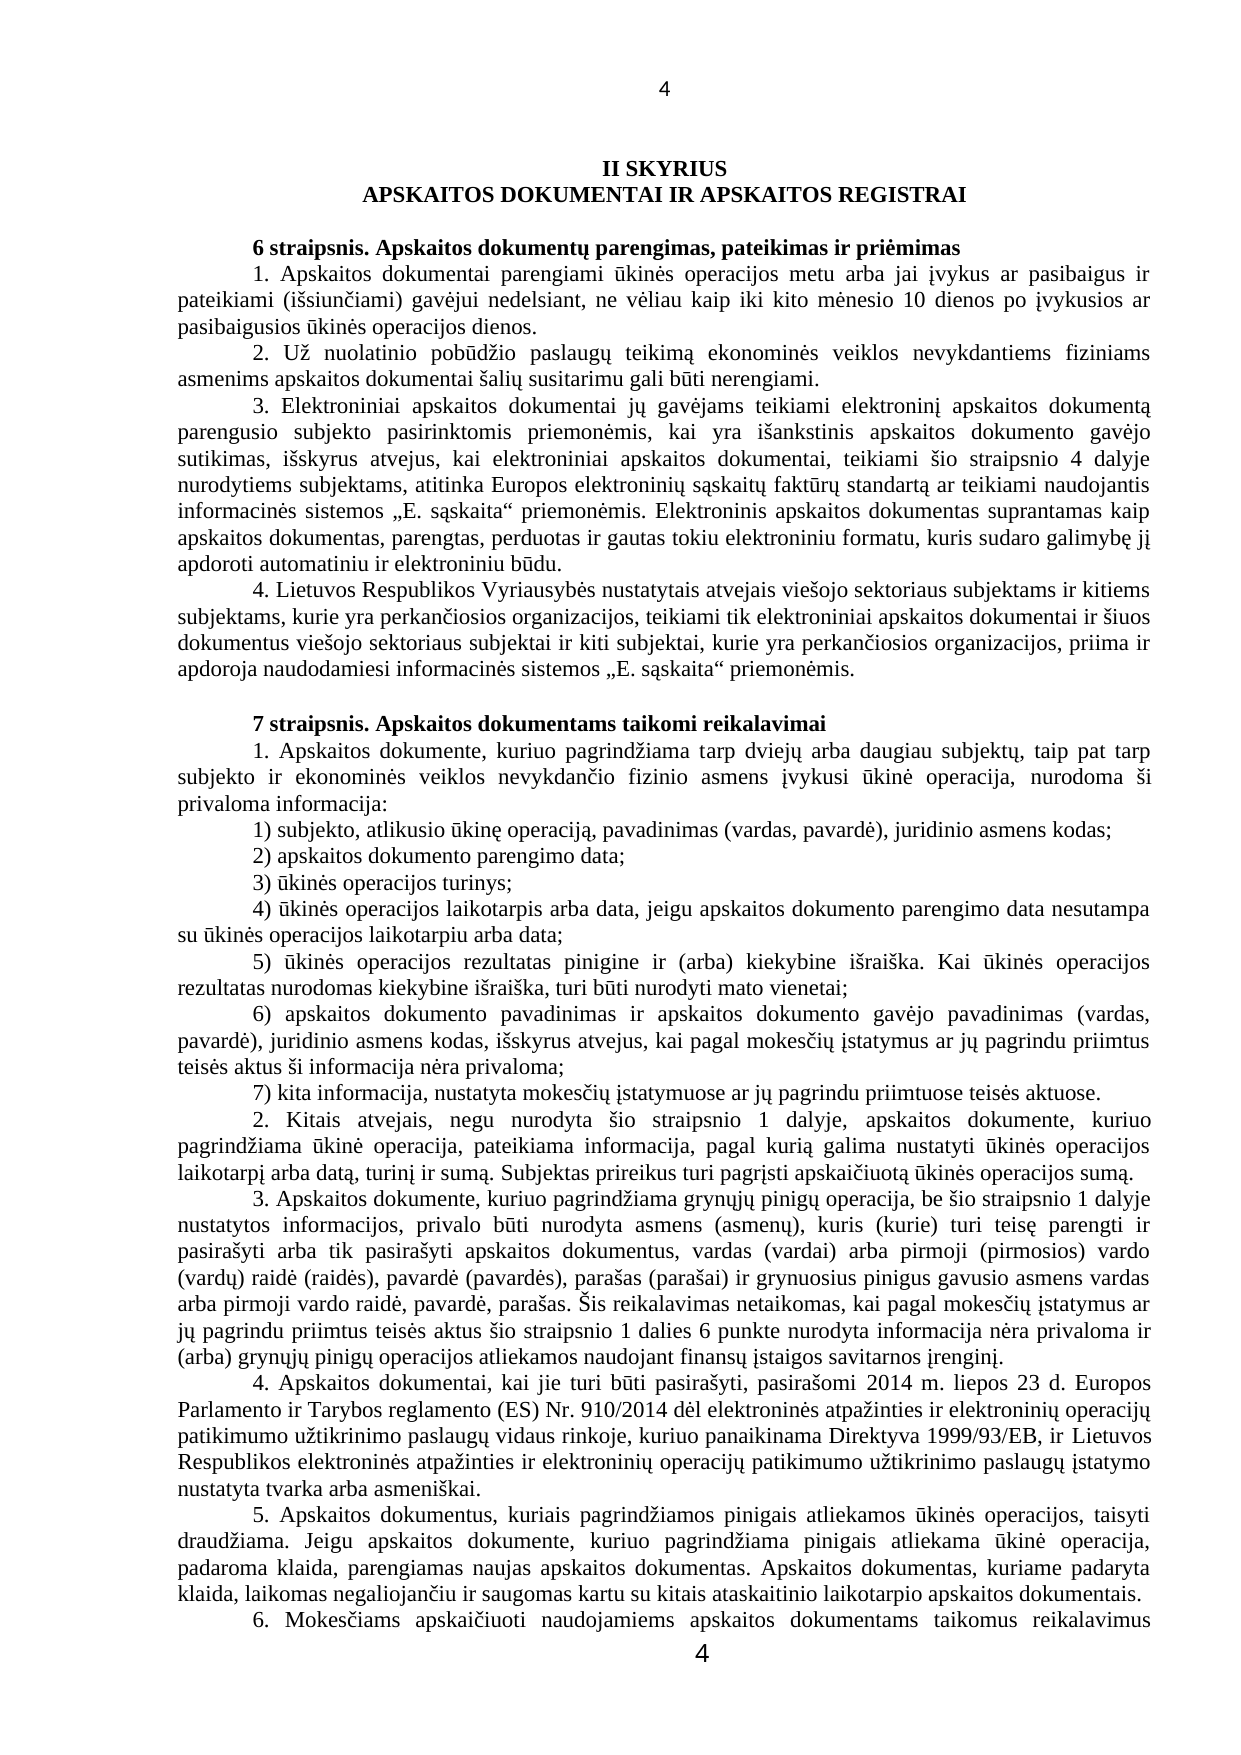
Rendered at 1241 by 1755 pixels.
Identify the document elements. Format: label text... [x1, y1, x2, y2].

text 3. Apskaitos dokumente, kuriuo pagrindžiama grynųjų pinigų operacija, be šio straipsnio 1 dalyje nustatytos informacijos, privalo būti nurodyta asmens (asmenų), kuris (kurie) turi teisę parengti ir pasirašyti arba tik pasirašyti apskaitos dokumentus, vardas (vardai) arba pirmoji (pirmosios) vardo (vardų) raidė (raidės), pavardė (pavardės), parašas (parašai) ir grynuosius pinigus gavusio asmens vardas arba pirmoji vardo raidė, pavardė, parašas. Šis reikalavimas netaikomas, kai pagal mokesčių įstatymus ar jų pagrindu priimtus teisės aktus šio straipsnio 1 dalies 6 punkte nurodyta informacija nėra privaloma ir (arba) grynųjų pinigų operacijos atliekamos naudojant finansų įstaigos savitarnos įrenginį. [177, 1185, 1152, 1369]
text 1. Apskaitos dokumente, kuriuo pagrindžiama tarp dviejų arba daugiau subjektų, taip pat tarp subjekto ir ekonominės veiklos nevykdančio fizinio asmens įvykusi ūkinė operacija, nurodoma ši privaloma informacija: [177, 737, 1152, 816]
text APSKAITOS DOKUMENTAI IR APSKAITOS REGISTRAI [177, 181, 1152, 207]
text II SKYRIUS [177, 155, 1152, 181]
text 7) kita informacija, nustatyta mokesčių įstatymuose ar jų pagrindu priimtuose teisės aktuose. [177, 1079, 1152, 1106]
text 4. Apskaitos dokumentai, kai jie turi būti pasirašyti, pasirašomi 2014 m. liepos 23 d. Europos Parlamento ir Tarybos reglamento (ES) Nr. 910/2014 dėl elektroninės atpažinties ir elektroninių operacijų patikimumo užtikrinimo paslaugų vidaus rinkoje, kuriuo panaikinama Direktyva 1999/93/EB, ir Lietuvos Respublikos elektroninės atpažinties ir elektroninių operacijų patikimumo užtikrinimo paslaugų įstatymo nustatyta tvarka arba asmeniškai. [177, 1369, 1152, 1501]
text 6) apskaitos dokumento pavadinimas ir apskaitos dokumento gavėjo pavadinimas (vardas, pavardė), juridinio asmens kodas, išskyrus atvejus, kai pagal mokesčių įstatymus ar jų pagrindu priimtus teisės aktus ši informacija nėra privaloma; [177, 1000, 1152, 1079]
text 6 straipsnis. Apskaitos dokumentų parengimas, pateikimas ir priėmimas [177, 234, 1152, 260]
text 7 straipsnis. Apskaitos dokumentams taikomi reikalavimai [177, 711, 1152, 737]
text 1. Apskaitos dokumentai parengiami ūkinės operacijos metu arba jai įvykus ar pasibaigus ir pateikiami (išsiunčiami) gavėjui nedelsiant, ne vėliau kaip iki kito mėnesio 10 dienos po įvykusios ar pasibaigusios ūkinės operacijos dienos. [177, 260, 1152, 339]
text 2. Kitais atvejais, negu nurodyta šio straipsnio 1 dalyje, apskaitos dokumente, kuriuo pagrindžiama ūkinė operacija, pateikiama informacija, pagal kurią galima nustatyti ūkinės operacijos laikotarpį arba datą, turinį ir sumą. Subjektas prireikus turi pagrįsti apskaičiuotą ūkinės operacijos sumą. [177, 1106, 1152, 1185]
text 2. Už nuolatinio pobūdžio paslaugų teikimą ekonominės veiklos nevykdantiems fiziniams asmenims apskaitos dokumentai šalių susitarimu gali būti nerengiami. [177, 339, 1152, 392]
text 1) subjekto, atlikusio ūkinę operaciją, pavadinimas (vardas, pavardė), juridinio asmens kodas; [177, 816, 1152, 842]
text 4. Lietuvos Respublikos Vyriausybės nustatytais atvejais viešojo sektoriaus subjektams ir kitiems subjektams, kurie yra perkančiosios organizacijos, teikiami tik elektroniniai apskaitos dokumentai ir šiuos dokumentus viešojo sektoriaus subjektai ir kiti subjektai, kurie yra perkančiosios organizacijos, priima ir apdoroja naudodamiesi informacinės sistemos „E. sąskaita“ priemonėmis. [177, 576, 1152, 682]
text 2) apskaitos dokumento parengimo data; [177, 842, 1152, 869]
text 5. Apskaitos dokumentus, kuriais pagrindžiamos pinigais atliekamos ūkinės operacijos, taisyti draudžiama. Jeigu apskaitos dokumente, kuriuo pagrindžiama pinigais atliekama ūkinė operacija, padaroma klaida, parengiamas naujas apskaitos dokumentas. Apskaitos dokumentas, kuriame padaryta klaida, laikomas negaliojančiu ir saugomas kartu su kitais ataskaitinio laikotarpio apskaitos dokumentais. [177, 1501, 1152, 1607]
text 3. Elektroniniai apskaitos dokumentai jų gavėjams teikiami elektroninį apskaitos dokumentą parengusio subjekto pasirinktomis priemonėmis, kai yra išankstinis apskaitos dokumento gavėjo sutikimas, išskyrus atvejus, kai elektroniniai apskaitos dokumentai, teikiami šio straipsnio 4 dalyje nurodytiems subjektams, atitinka Europos elektroninių sąskaitų faktūrų standartą ar teikiami naudojantis informacinės sistemos „E. sąskaita“ priemonėmis. Elektroninis apskaitos dokumentas suprantamas kaip apskaitos dokumentas, parengtas, perduotas ir gautas tokiu elektroniniu formatu, kuris sudaro galimybę jį apdoroti automatiniu ir elektroniniu būdu. [177, 392, 1152, 576]
text 5) ūkinės operacijos rezultatas pinigine ir (arba) kiekybine išraiška. Kai ūkinės operacijos rezultatas nurodomas kiekybine išraiška, turi būti nurodyti mato vienetai; [177, 948, 1152, 1000]
text 4) ūkinės operacijos laikotarpis arba data, jeigu apskaitos dokumento parengimo data nesutampa su ūkinės operacijos laikotarpiu arba data; [177, 895, 1152, 948]
text 3) ūkinės operacijos turinys; [177, 869, 1152, 895]
text 6. Mokesčiams apskaičiuoti naudojamiems apskaitos dokumentams taikomus reikalavimus [177, 1607, 1152, 1633]
